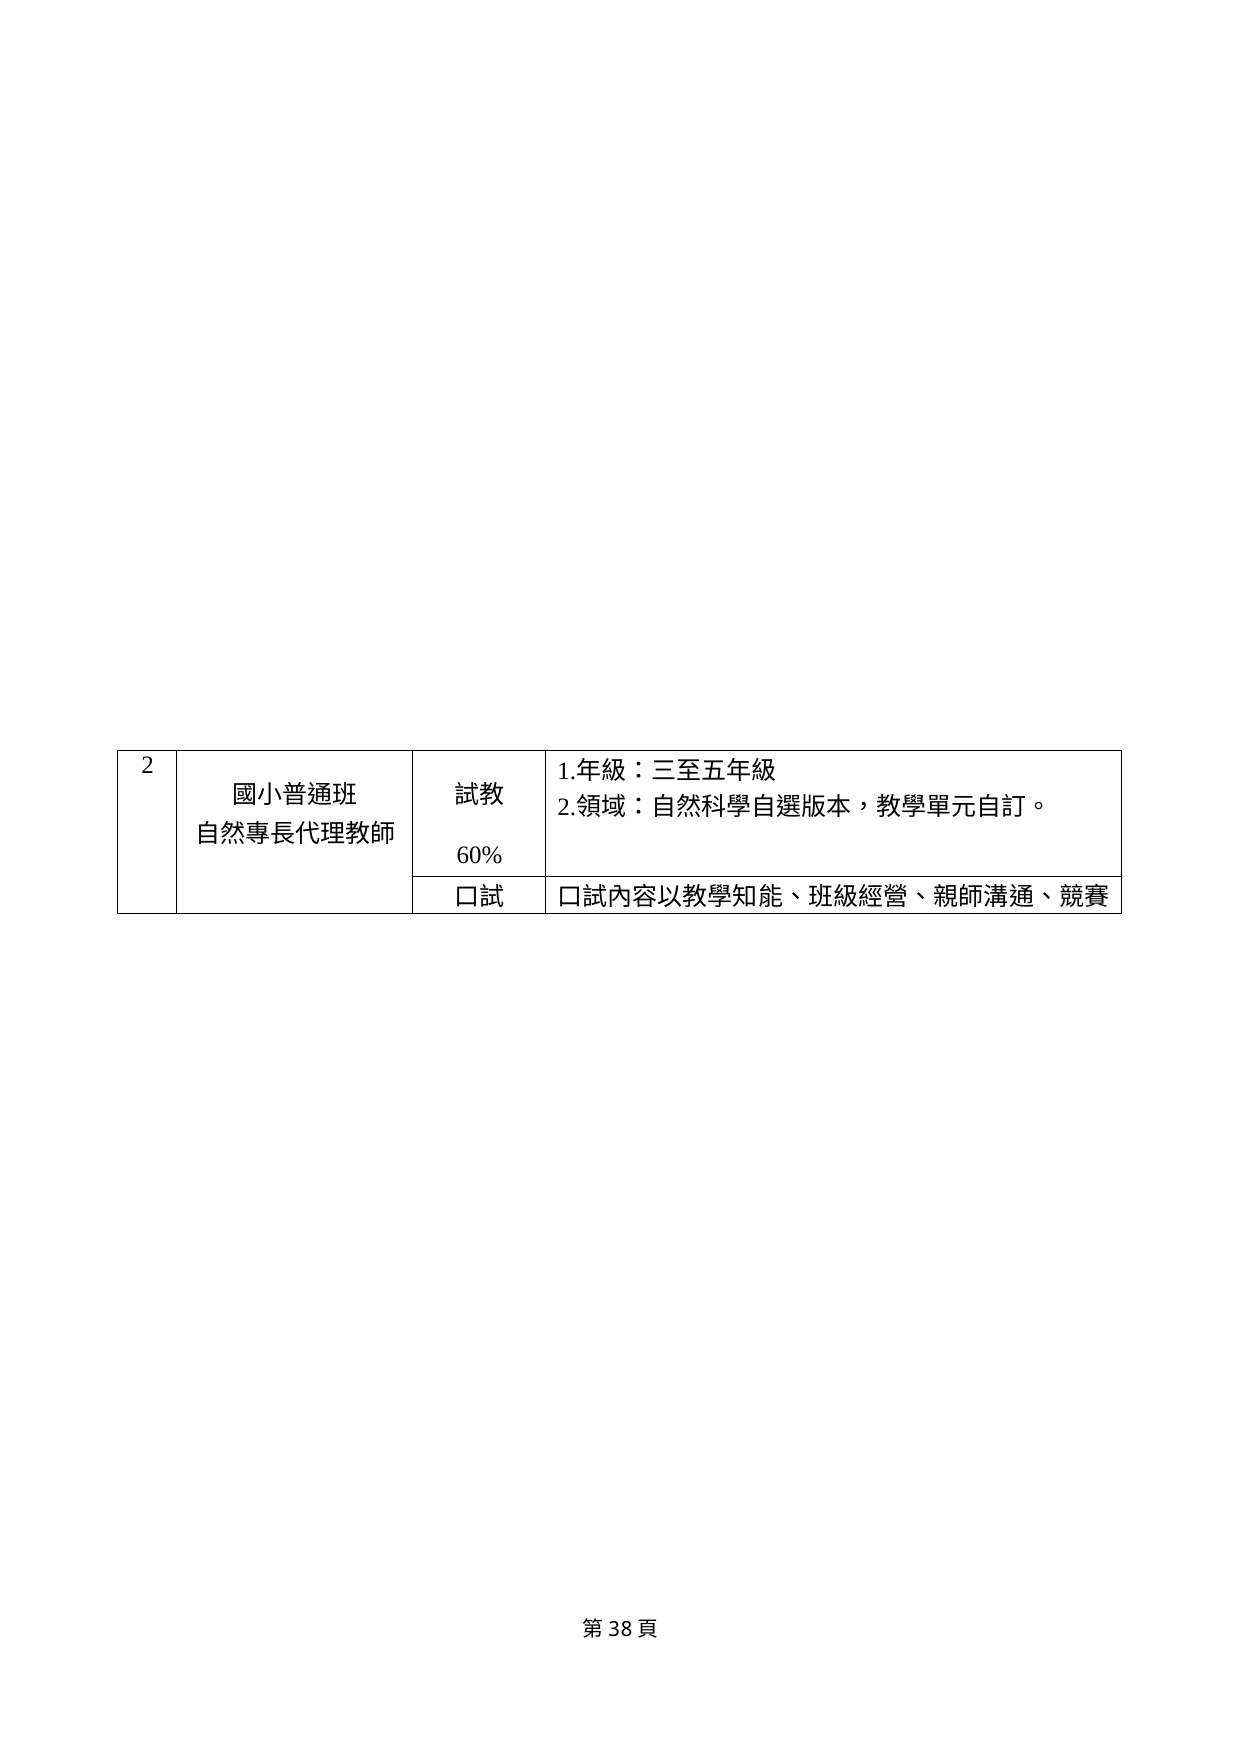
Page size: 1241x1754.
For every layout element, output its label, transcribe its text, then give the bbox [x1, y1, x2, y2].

table_cell 2 [118, 751, 176, 913]
table_cell 試教 60% [413, 751, 545, 876]
table_cell 國小普通班 自然專長代理教師 [177, 751, 412, 913]
table_cell 口試內容以教學知能、班級經營、親師溝通、競賽 [546, 877, 1121, 913]
table_cell 1.年級：三至五年級 2.領域：自然科學自選版本，教學單元自訂。 [546, 751, 1121, 876]
table_cell 口試 [413, 877, 545, 913]
